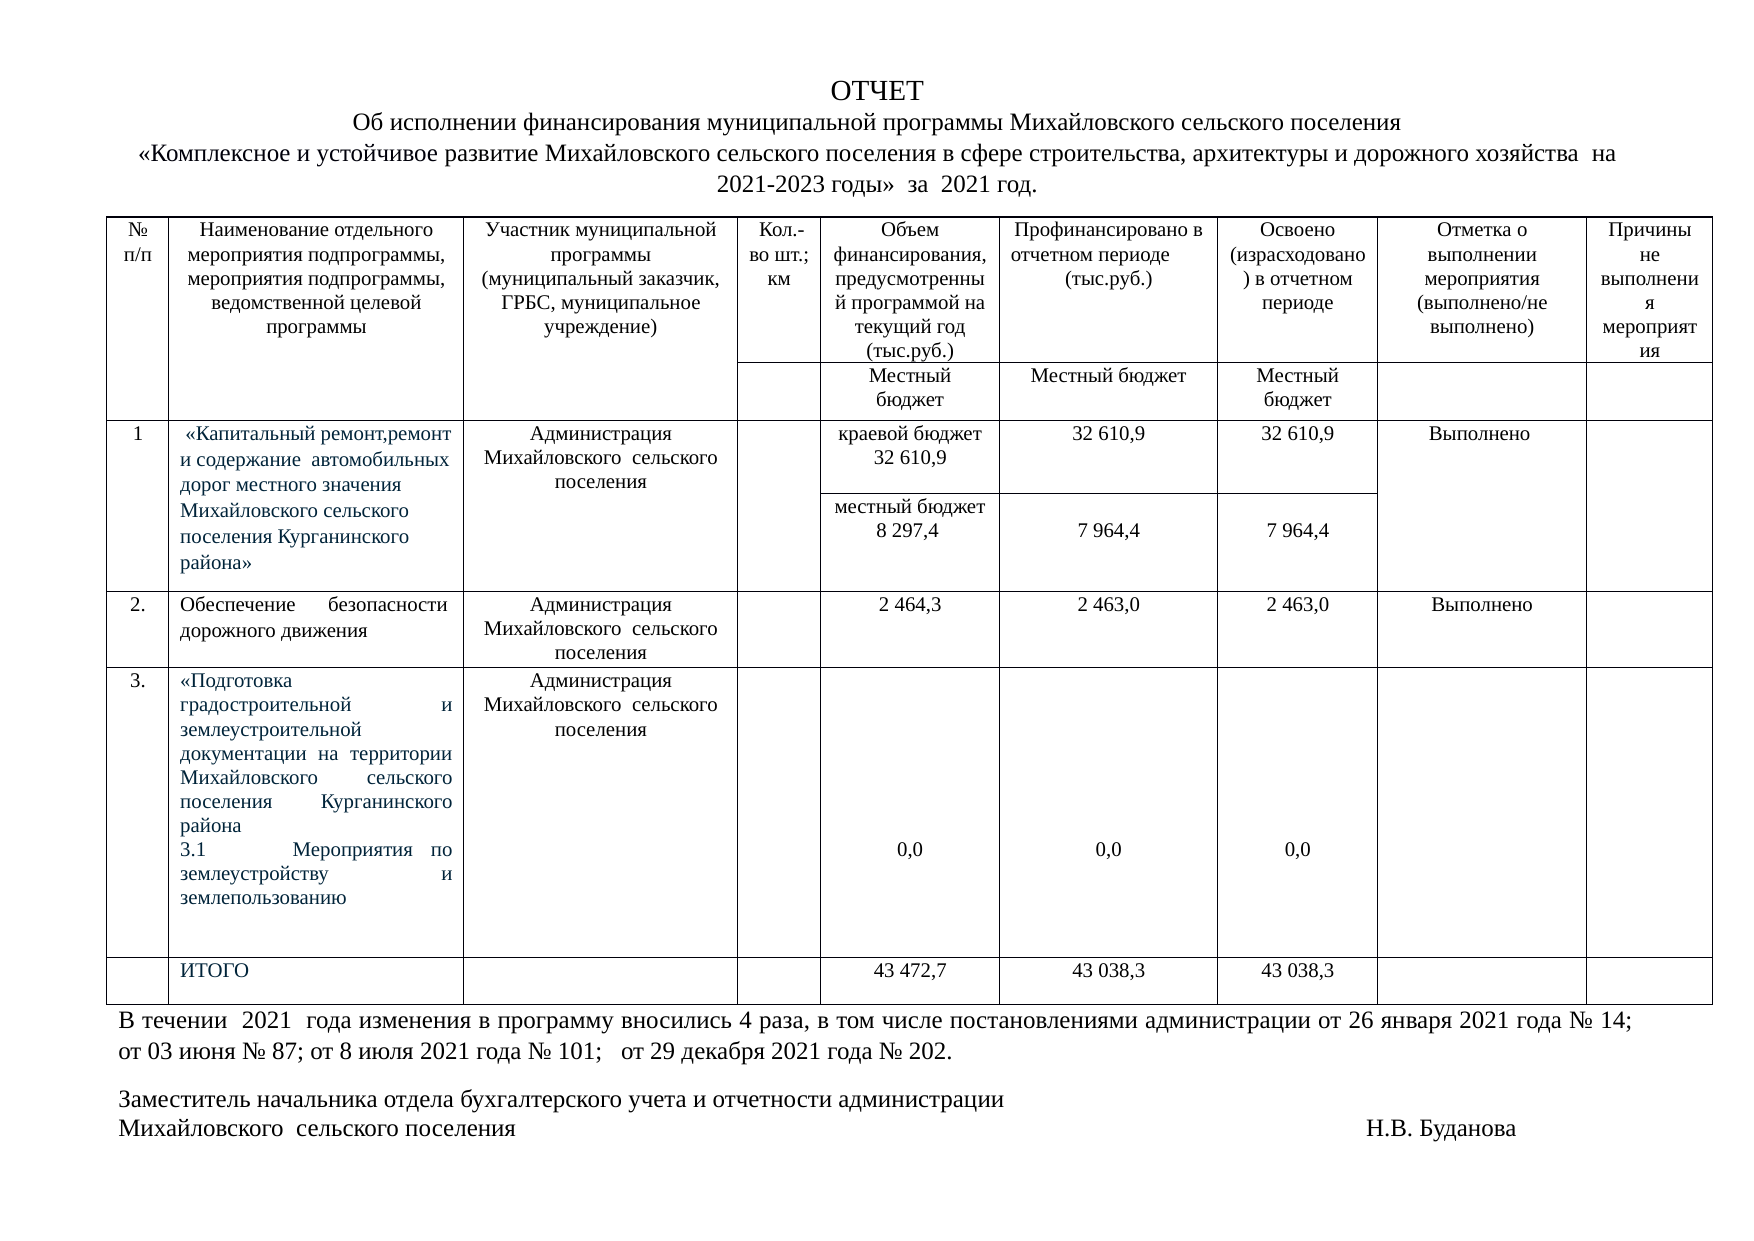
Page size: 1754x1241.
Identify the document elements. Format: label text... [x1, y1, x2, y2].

table_cell [1587, 363, 1712, 419]
table_cell 43 472,7 [821, 958, 999, 1004]
table_cell [738, 668, 820, 957]
table_cell 2 463,0 [1218, 592, 1377, 667]
table_cell краевой бюджет 32 610,9 [821, 421, 999, 493]
table_cell 32 610,9 [1000, 421, 1217, 493]
table_cell [1587, 592, 1712, 667]
table_cell 7 964,4 [1000, 494, 1217, 591]
table_cell Местный бюджет [1218, 363, 1377, 419]
table_cell [738, 421, 820, 591]
table_cell [738, 958, 820, 1004]
table_cell [464, 958, 737, 1004]
table_cell 0,0 [1218, 668, 1377, 957]
table_header Объем финансирования, предусмотренный программой на текущий год (тыс.руб.) [821, 218, 999, 362]
table_header Освоено (израсходовано) в отчетном периоде [1218, 218, 1377, 362]
table_cell [1587, 668, 1712, 957]
table_header № п/п [107, 218, 168, 419]
table_cell 2 464,3 [821, 592, 999, 667]
table_header Профинансировано в отчетном периоде (тыс.руб.) [1000, 218, 1217, 362]
table_cell Обеспечение безопасности дорожного движения [169, 592, 463, 667]
table_cell 0,0 [821, 668, 999, 957]
table_cell 43 038,3 [1000, 958, 1217, 1004]
table_cell Администрация Михайловского сельского поселения [464, 421, 737, 591]
table_cell Администрация Михайловского сельского поселения [464, 668, 737, 957]
table_cell 2 463,0 [1000, 592, 1217, 667]
text ОТЧЕТ [118, 73, 1636, 107]
text Об исполнении финансирования муниципальной программы Михайловского сельского поселения «Комплексное и устойчивое развитие Михайловского сельского поселения в сфере строительства, архитектуры и дорожного хозяйства на 2021-2023 годы» за 2021 год. [118, 107, 1636, 197]
table_header Наименование отдельного мероприятия подпрограммы, мероприятия подпрограммы, ведомственной целевой программы [169, 218, 463, 419]
table_cell 3. [107, 668, 168, 957]
table_cell [1587, 958, 1712, 1004]
table_cell [1378, 958, 1586, 1004]
table_header Отметка о выполнении мероприятия (выполнено/не выполнено) [1378, 218, 1586, 362]
table_cell [738, 363, 820, 419]
table_cell «Капитальный ремонт,ремонт и содержание автомобильных дорог местного значения Михайловского сельского поселения Курганинского района» [169, 421, 463, 591]
table_cell [1378, 668, 1586, 957]
table_cell Местный бюджет [821, 363, 999, 419]
table_cell 0,0 [1000, 668, 1217, 957]
text Заместитель начальника отдела бухгалтерского учета и отчетности администрации [118, 1084, 1636, 1113]
table_cell ИТОГО [169, 958, 463, 1004]
table_cell Администрация Михайловского сельского поселения [464, 592, 737, 667]
table_header Причины не выполнения мероприятия [1587, 218, 1712, 362]
text В течении 2021 года изменения в программу вносились 4 раза, в том числе постановлениями администрации от 26 января 2021 года № 14; от 03 июня № 87; от 8 июля 2021 года № 101; от 29 декабря 2021 года № 202. [118, 1005, 1636, 1065]
table_cell Выполнено [1378, 592, 1586, 667]
table_cell 1 [107, 421, 168, 591]
table_cell местный бюджет 8 297,4 [821, 494, 999, 591]
table_cell [738, 592, 820, 667]
table_cell «Подготовка градостроительной и землеустроительной документации на территории Михайловского сельского поселения Курганинского района Мероприятия по землеустройству и землепользованию [169, 668, 463, 957]
table_cell [107, 958, 168, 1004]
table_cell 32 610,9 [1218, 421, 1377, 493]
table_cell [1378, 363, 1586, 419]
table_cell [1587, 421, 1712, 591]
table_header Кол.-во шт.; км [738, 218, 820, 362]
table_cell 7 964,4 [1218, 494, 1377, 591]
table_cell 2. [107, 592, 168, 667]
table_cell Выполнено [1378, 421, 1586, 591]
table_cell Местный бюджет [1000, 363, 1217, 419]
table_header Участник муниципальной программы (муниципальный заказчик, ГРБС, муниципальное учреждение) [464, 218, 737, 419]
text Михайловского сельского поселения Н.В. Буданова [118, 1113, 1636, 1142]
table_cell 43 038,3 [1218, 958, 1377, 1004]
